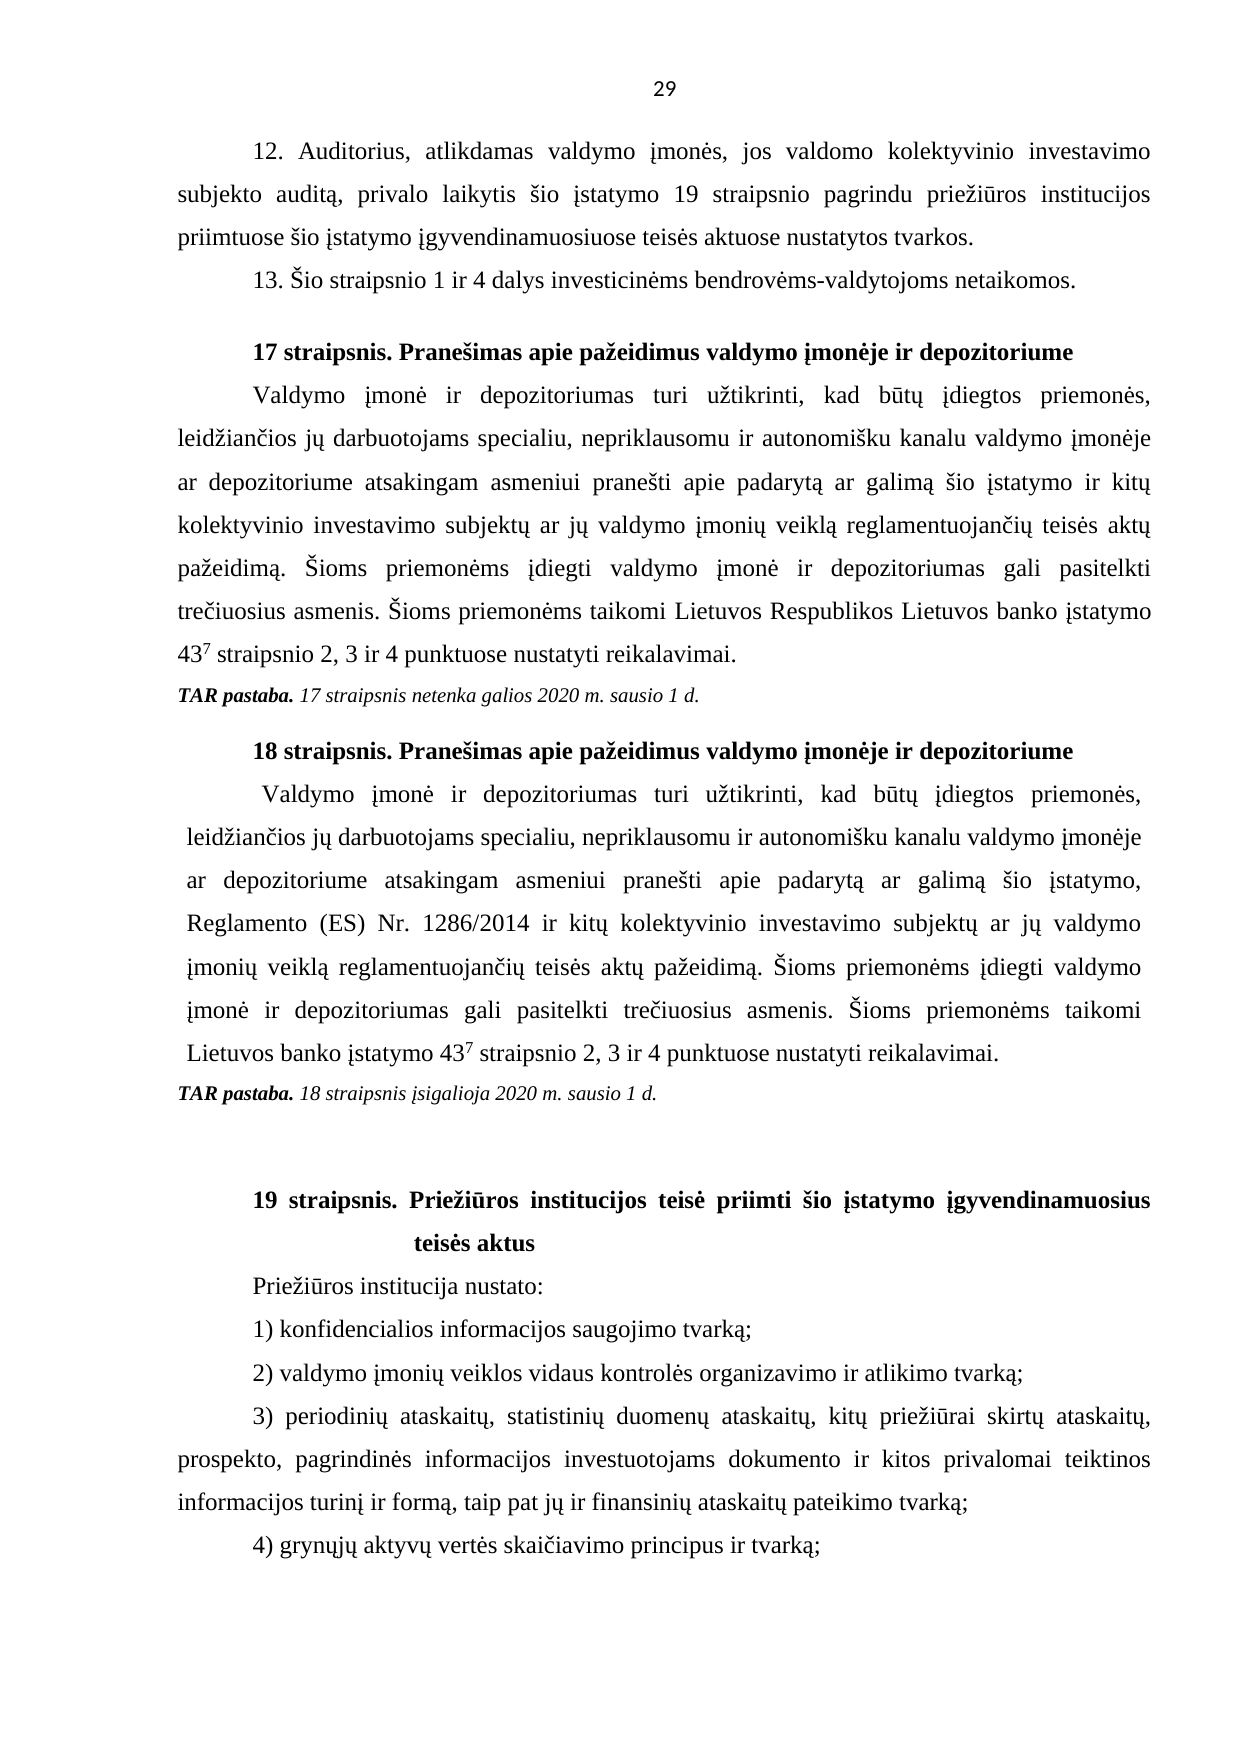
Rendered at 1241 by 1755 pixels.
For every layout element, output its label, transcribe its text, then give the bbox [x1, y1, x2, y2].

text 12. Auditorius, atlikdamas valdymo įmonės, jos valdomo kolektyvinio investavimo subjekto auditą, privalo laikytis šio įstatymo 19 straipsnio pagrindu priežiūros institucijos priimtuose šio įstatymo įgyvendinamuosiuose teisės aktuose nustatytos tvarkos. [177, 136, 1152, 251]
text 17 straipsnis. Pranešimas apie pažeidimus valdymo įmonėje ir depozitoriume [252, 337, 1152, 366]
text Priežiūros institucija nustato: [177, 1271, 1152, 1300]
text 18 straipsnis. Pranešimas apie pažeidimus valdymo įmonėje ir depozitoriume [252, 736, 1142, 765]
text 19 straipsnis. Priežiūros institucijos teisė priimti šio įstatymo įgyvendinamuosius teisės aktus [252, 1185, 1152, 1257]
text TAR pastaba. 17 straipsnis netenka galios 2020 m. sausio 1 d. [177, 682, 1152, 707]
text TAR pastaba. 18 straipsnis įsigalioja 2020 m. sausio 1 d. [177, 1081, 1152, 1105]
text 3) periodinių ataskaitų, statistinių duomenų ataskaitų, kitų priežiūrai skirtų ataskaitų, prospekto, pagrindinės informacijos investuotojams dokumento ir kitos privalomai teiktinos informacijos turinį ir formą, taip pat jų ir finansinių ataskaitų pateikimo tvarką; [177, 1401, 1152, 1516]
text Valdymo įmonė ir depozitoriumas turi užtikrinti, kad būtų įdiegtos priemonės, leidžiančios jų darbuotojams specialiu, nepriklausomu ir autonomišku kanalu valdymo įmonėje ar depozitoriume atsakingam asmeniui pranešti apie padarytą ar galimą šio įstatymo, Reglamento (ES) Nr. 1286/2014 ir kitų kolektyvinio investavimo subjektų ar jų valdymo įmonių veiklą reglamentuojančių teisės aktų pažeidimą. Šioms priemonėms įdiegti valdymo įmonė ir depozitoriumas gali pasitelkti trečiuosius asmenis. Šioms priemonėms taikomi Lietuvos banko įstatymo 437 straipsnio 2, 3 ir 4 punktuose nustatyti reikalavimai. [186, 779, 1142, 1067]
text 2) valdymo įmonių veiklos vidaus kontrolės organizavimo ir atlikimo tvarką; [177, 1358, 1152, 1386]
text 1) konfidencialios informacijos saugojimo tvarką; [177, 1314, 1152, 1343]
text 13. Šio straipsnio 1 ir 4 dalys investicinėms bendrovėms-valdytojoms netaikomos. [177, 265, 1152, 294]
text Valdymo įmonė ir depozitoriumas turi užtikrinti, kad būtų įdiegtos priemonės, leidžiančios jų darbuotojams specialiu, nepriklausomu ir autonomišku kanalu valdymo įmonėje ar depozitoriume atsakingam asmeniui pranešti apie padarytą ar galimą šio įstatymo ir kitų kolektyvinio investavimo subjektų ar jų valdymo įmonių veiklą reglamentuojančių teisės aktų pažeidimą. Šioms priemonėms įdiegti valdymo įmonė ir depozitoriumas gali pasitelkti trečiuosius asmenis. Šioms priemonėms taikomi Lietuvos Respublikos Lietuvos banko įstatymo 437 straipsnio 2, 3 ir 4 punktuose nustatyti reikalavimai. [177, 380, 1152, 668]
text 4) grynųjų aktyvų vertės skaičiavimo principus ir tvarką; [177, 1530, 1152, 1559]
